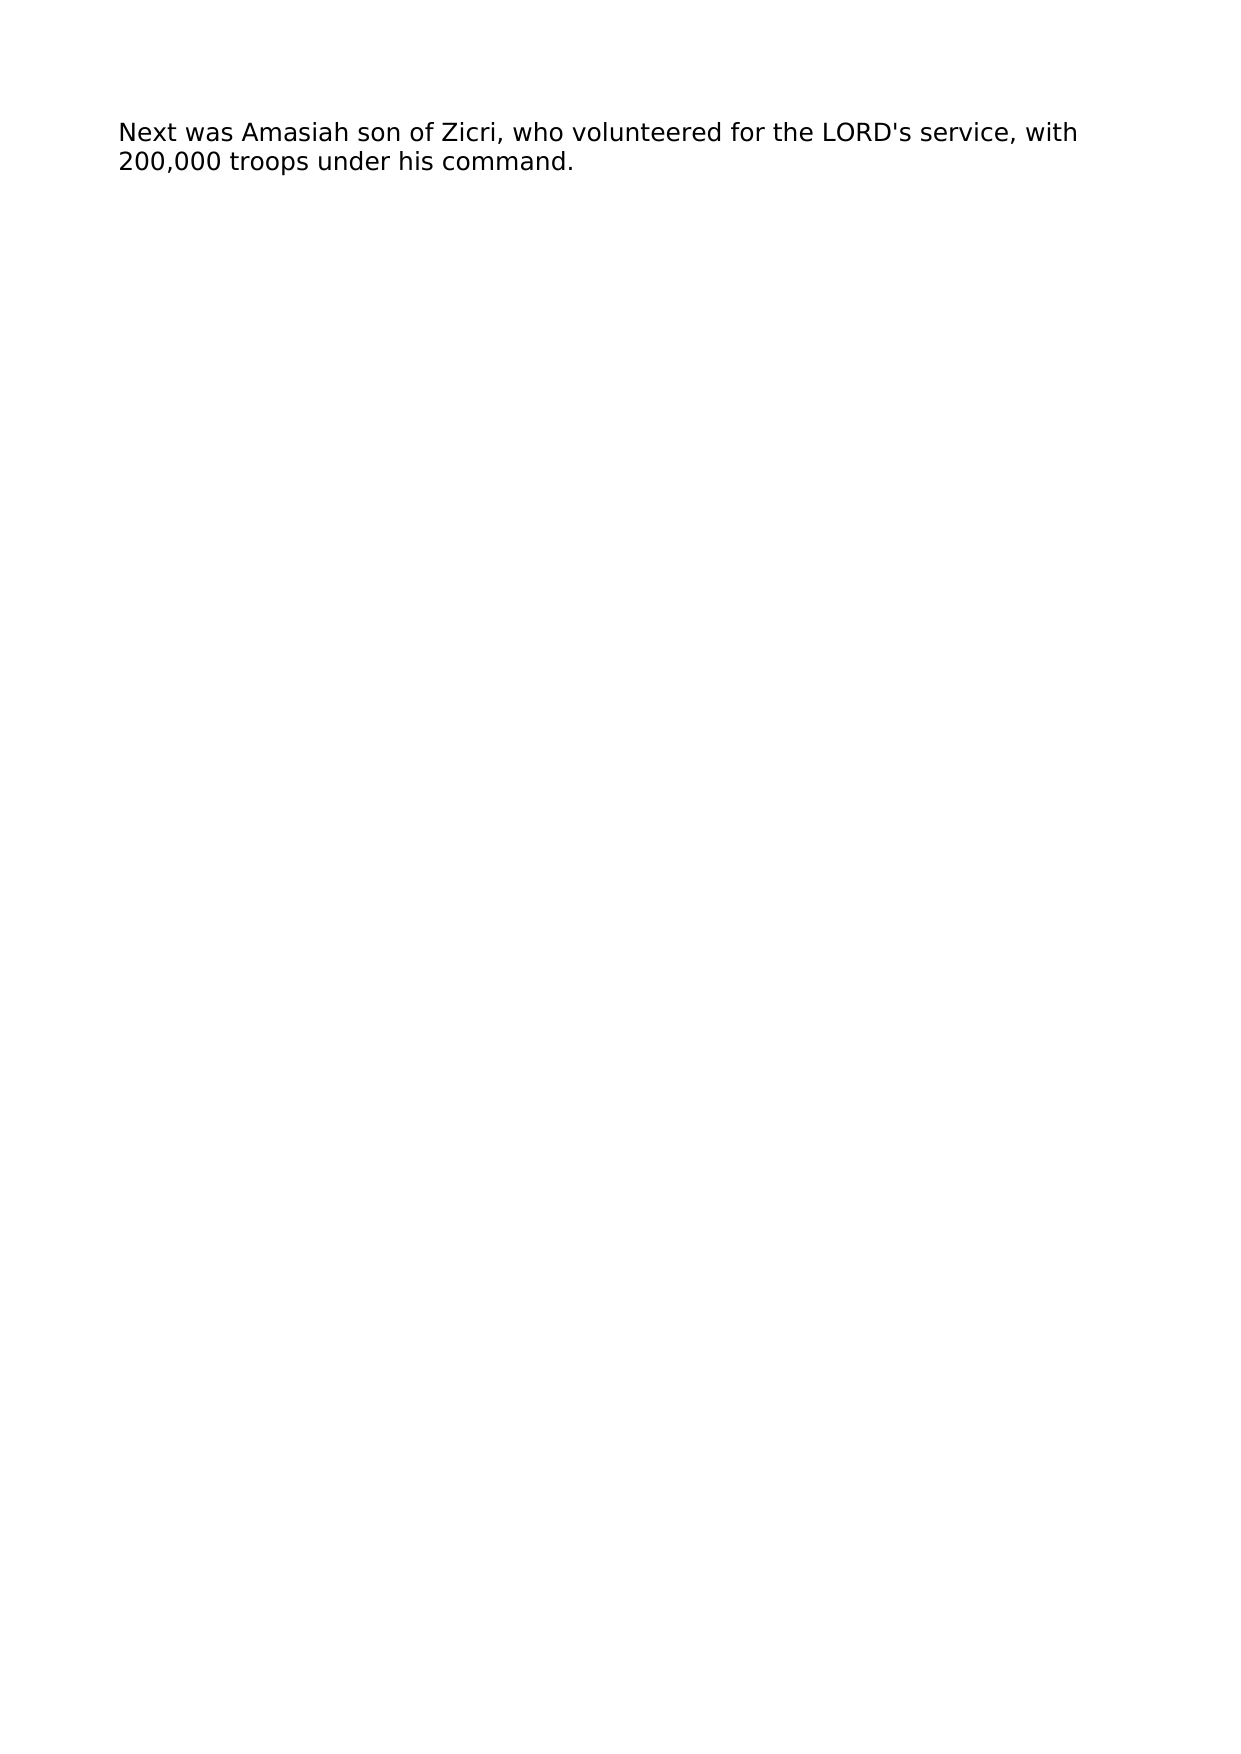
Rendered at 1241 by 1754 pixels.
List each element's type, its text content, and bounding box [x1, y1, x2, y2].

text Next was Amasiah son of Zicri, who volunteered for the LORD's service, with 200,000 troops under his command. [118, 118, 1122, 176]
